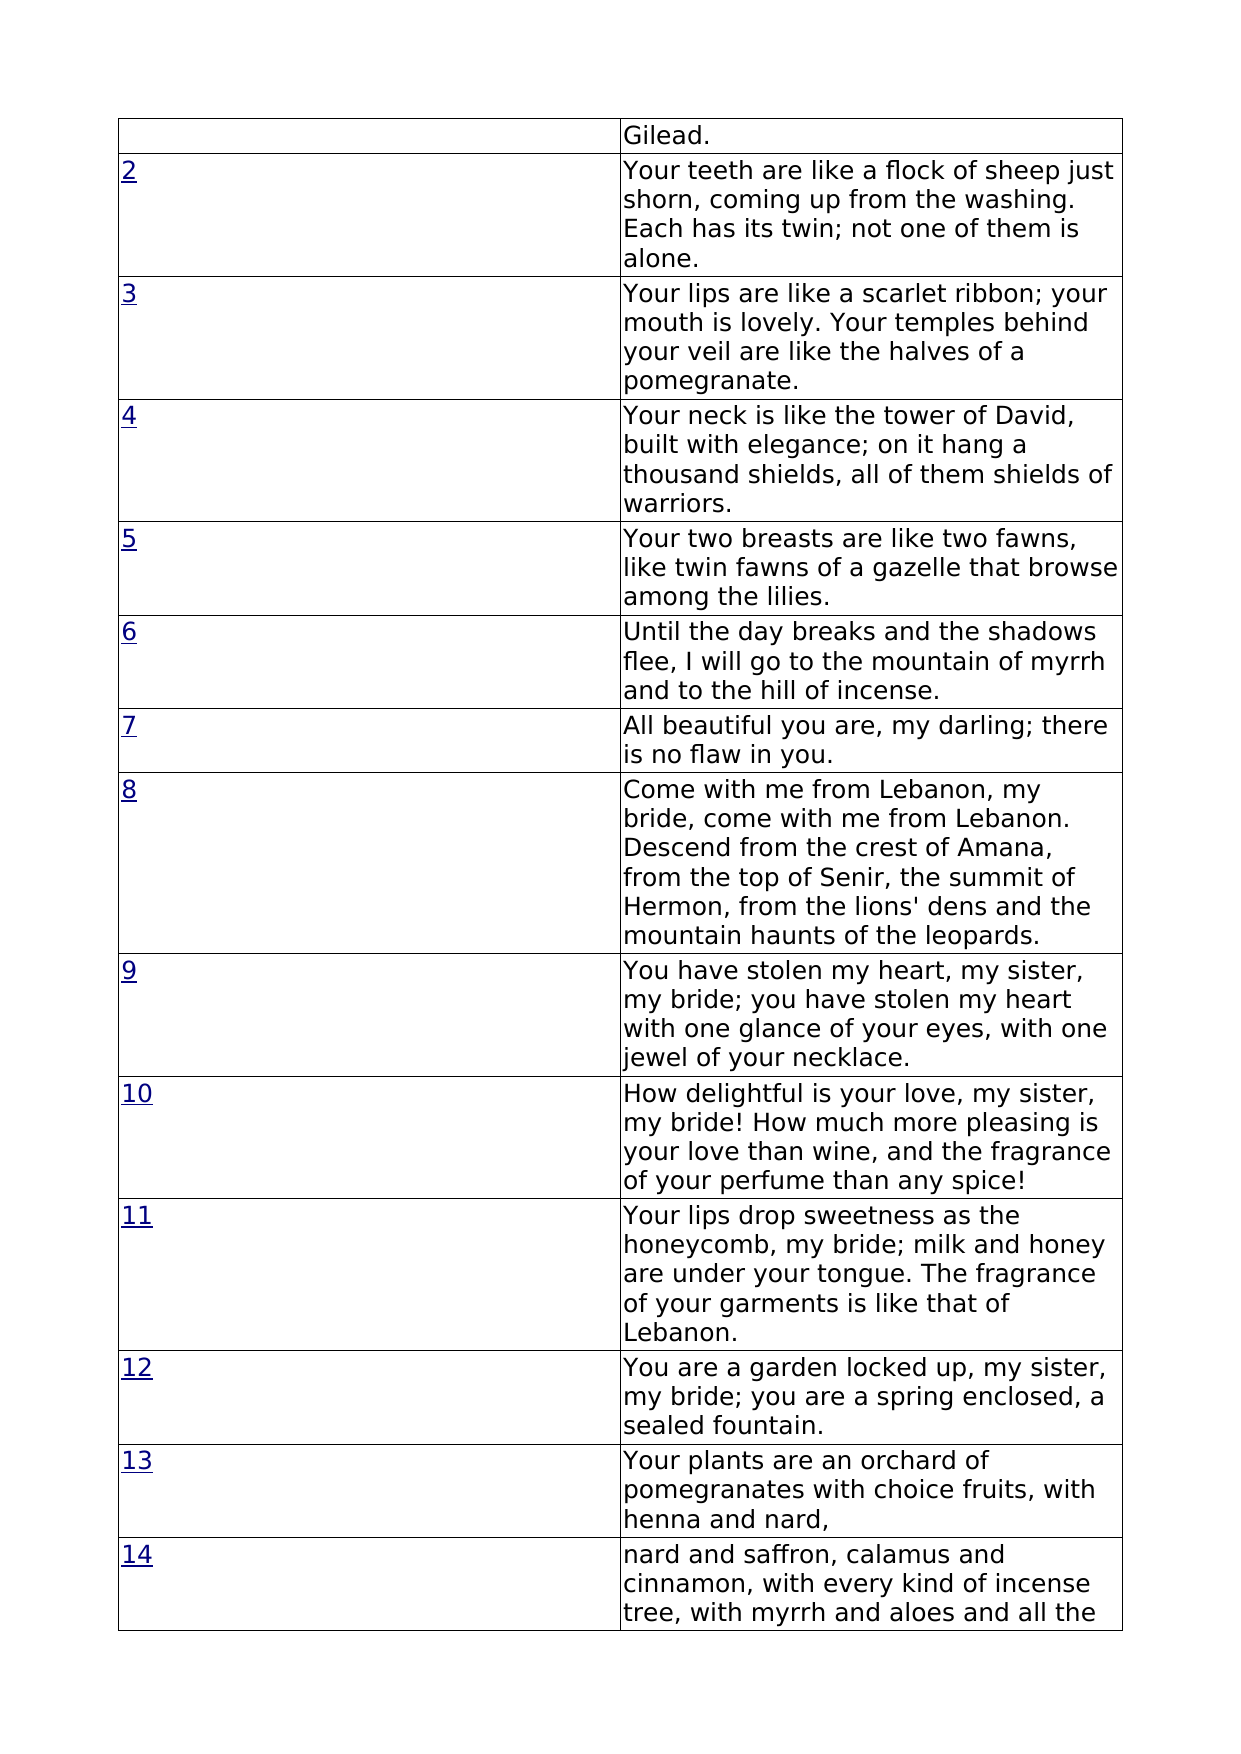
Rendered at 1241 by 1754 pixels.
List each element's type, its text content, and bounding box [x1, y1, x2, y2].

table_cell 11 [119, 1199, 620, 1350]
table_cell 3 [119, 277, 620, 398]
table_cell Come with me from Lebanon, my bride, come with me from Lebanon. Descend from the crest of Amana, from the top of Senir, the summit of Hermon, from the lions' dens and the mountain haunts of the leopards. [621, 773, 1122, 953]
table_cell 4 [119, 400, 620, 521]
table_cell 13 [119, 1445, 620, 1537]
table_cell You have stolen my heart, my sister, my bride; you have stolen my heart with one glance of your eyes, with one jewel of your necklace. [621, 954, 1122, 1076]
table_cell Your plants are an orchard of pomegranates with choice fruits, with henna and nard, [621, 1445, 1122, 1537]
table_cell All beautiful you are, my darling; there is no flaw in you. [621, 709, 1122, 772]
table_header Gilead. [621, 119, 1122, 153]
table_cell 2 [119, 154, 620, 276]
table_cell 5 [119, 522, 620, 614]
table_cell 9 [119, 954, 620, 1076]
table_cell Your lips are like a scarlet ribbon; your mouth is lovely. Your temples behind your veil are like the halves of a pomegranate. [621, 277, 1122, 398]
table_cell How delightful is your love, my sister, my bride! How much more pleasing is your love than wine, and the fragrance of your perfume than any spice! [621, 1077, 1122, 1198]
table_cell 12 [119, 1351, 620, 1443]
table_cell Your neck is like the tower of David, built with elegance; on it hang a thousand shields, all of them shields of warriors. [621, 400, 1122, 521]
table_cell 10 [119, 1077, 620, 1198]
table_header [119, 119, 620, 153]
table_cell 14 [119, 1538, 620, 1630]
table_cell 7 [119, 709, 620, 772]
table_cell Your teeth are like a flock of sheep just shorn, coming up from the washing. Each has its twin; not one of them is alone. [621, 154, 1122, 276]
table_cell Your lips drop sweetness as the honeycomb, my bride; milk and honey are under your tongue. The fragrance of your garments is like that of Lebanon. [621, 1199, 1122, 1350]
table_cell 8 [119, 773, 620, 953]
table_cell 6 [119, 616, 620, 708]
table_cell Your two breasts are like two fawns, like twin fawns of a gazelle that browse among the lilies. [621, 522, 1122, 614]
table_cell Until the day breaks and the shadows flee, I will go to the mountain of myrrh and to the hill of incense. [621, 616, 1122, 708]
table_cell nard and saffron, calamus and cinnamon, with every kind of incense tree, with myrrh and aloes and all the [621, 1538, 1122, 1630]
table_cell You are a garden locked up, my sister, my bride; you are a spring enclosed, a sealed fountain. [621, 1351, 1122, 1443]
